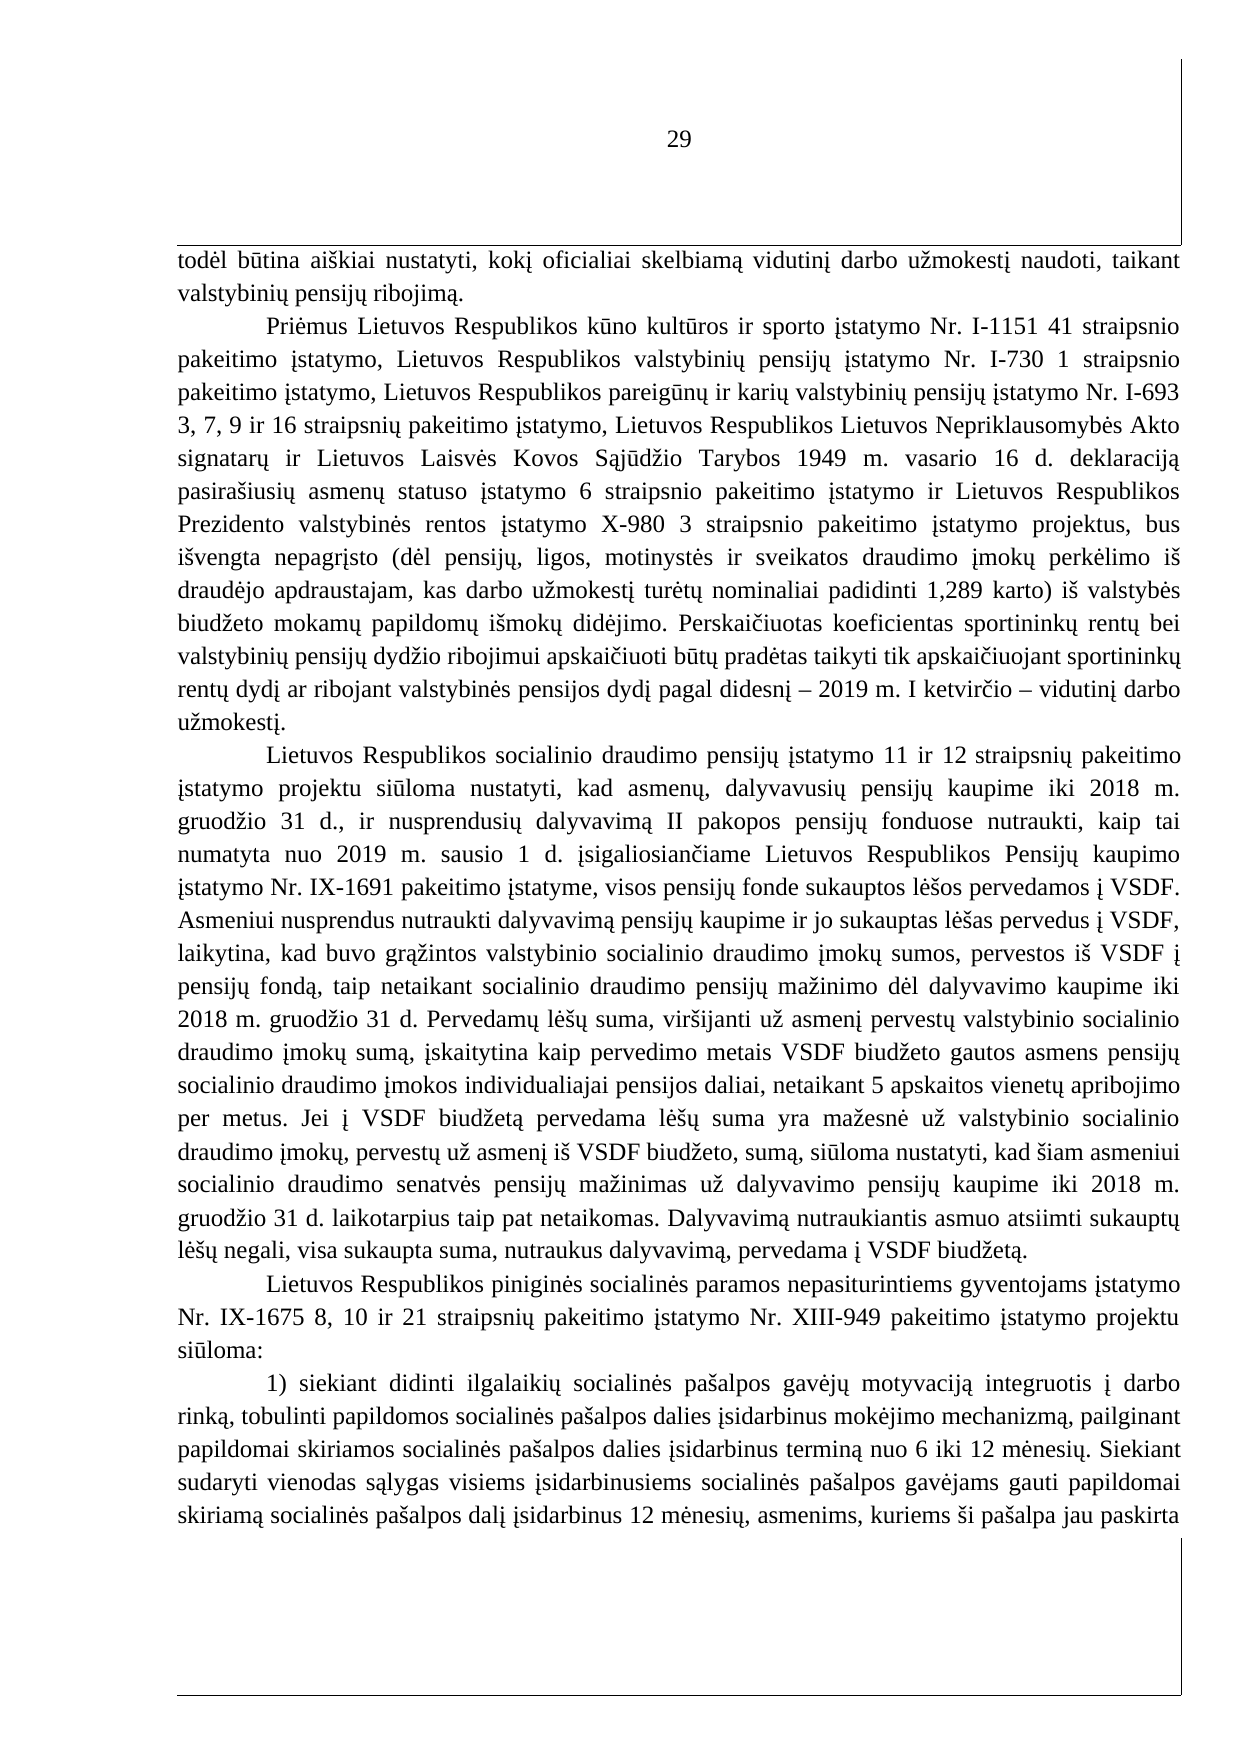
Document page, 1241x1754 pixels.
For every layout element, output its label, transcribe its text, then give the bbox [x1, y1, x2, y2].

text 1) siekiant didinti ilgalaikių socialinės pašalpos gavėjų motyvaciją integruotis į darbo rinką, tobulinti papildomos socialinės pašalpos dalies įsidarbinus mokėjimo mechanizmą, pailginant papildomai skiriamos socialinės pašalpos dalies įsidarbinus terminą nuo 6 iki 12 mėnesių. Siekiant sudaryti vienodas sąlygas visiems įsidarbinusiems socialinės pašalpos gavėjams gauti papildomai skiriamą socialinės pašalpos dalį įsidarbinus 12 mėnesių, asmenims, kuriems ši pašalpa jau paskirta [177, 1368, 1181, 1528]
text Priėmus Lietuvos Respublikos kūno kultūros ir sporto įstatymo Nr. I-1151 41 straipsnio pakeitimo įstatymo, Lietuvos Respublikos valstybinių pensijų įstatymo Nr. I-730 1 straipsnio pakeitimo įstatymo, Lietuvos Respublikos pareigūnų ir karių valstybinių pensijų įstatymo Nr. I-693 3, 7, 9 ir 16 straipsnių pakeitimo įstatymo, Lietuvos Respublikos Lietuvos Nepriklausomybės Akto signatarų ir Lietuvos Laisvės Kovos Sąjūdžio Tarybos 1949 m. vasario 16 d. deklaraciją pasirašiusių asmenų statuso įstatymo 6 straipsnio pakeitimo įstatymo ir Lietuvos Respublikos Prezidento valstybinės rentos įstatymo X-980 3 straipsnio pakeitimo įstatymo projektus, bus išvengta nepagrįsto (dėl pensijų, ligos, motinystės ir sveikatos draudimo įmokų perkėlimo iš draudėjo apdraustajam, kas darbo užmokestį turėtų nominaliai padidinti 1,289 karto) iš valstybės biudžeto mokamų papildomų išmokų didėjimo. Perskaičiuotas koeficientas sportininkų rentų bei valstybinių pensijų dydžio ribojimui apskaičiuoti būtų pradėtas taikyti tik apskaičiuojant sportininkų rentų dydį ar ribojant valstybinės pensijos dydį pagal didesnį – 2019 m. I ketvirčio – vidutinį darbo užmokestį. [177, 311, 1181, 736]
text todėl būtina aiškiai nustatyti, kokį oficialiai skelbiamą vidutinį darbo užmokestį naudoti, taikant valstybinių pensijų ribojimą. [177, 245, 1181, 307]
text Lietuvos Respublikos piniginės socialinės paramos nepasiturintiems gyventojams įstatymo Nr. IX-1675 8, 10 ir 21 straipsnių pakeitimo įstatymo Nr. XIII-949 pakeitimo įstatymo projektu siūloma: [177, 1269, 1181, 1363]
text Lietuvos Respublikos socialinio draudimo pensijų įstatymo 11 ir 12 straipsnių pakeitimo įstatymo projektu siūloma nustatyti, kad asmenų, dalyvavusių pensijų kaupime iki 2018 m. gruodžio 31 d., ir nusprendusių dalyvavimą II pakopos pensijų fonduose nutraukti, kaip tai numatyta nuo 2019 m. sausio 1 d. įsigaliosiančiame Lietuvos Respublikos Pensijų kaupimo įstatymo Nr. IX-1691 pakeitimo įstatyme, visos pensijų fonde sukauptos lėšos pervedamos į VSDF. Asmeniui nusprendus nutraukti dalyvavimą pensijų kaupime ir jo sukauptas lėšas pervedus į VSDF, laikytina, kad buvo grąžintos valstybinio socialinio draudimo įmokų sumos, pervestos iš VSDF į pensijų fondą, taip netaikant socialinio draudimo pensijų mažinimo dėl dalyvavimo kaupime iki 2018 m. gruodžio 31 d. Pervedamų lėšų suma, viršijanti už asmenį pervestų valstybinio socialinio draudimo įmokų sumą, įskaitytina kaip pervedimo metais VSDF biudžeto gautos asmens pensijų socialinio draudimo įmokos individualiajai pensijos daliai, netaikant 5 apskaitos vienetų apribojimo per metus. Jei į VSDF biudžetą pervedama lėšų suma yra mažesnė už valstybinio socialinio draudimo įmokų, pervestų už asmenį iš VSDF biudžeto, sumą, siūloma nustatyti, kad šiam asmeniui socialinio draudimo senatvės pensijų mažinimas už dalyvavimo pensijų kaupime iki 2018 m. gruodžio 31 d. laikotarpius taip pat netaikomas. Dalyvavimą nutraukiantis asmuo atsiimti sukauptų lėšų negali, visa sukaupta suma, nutraukus dalyvavimą, pervedama į VSDF biudžetą. [177, 740, 1181, 1264]
